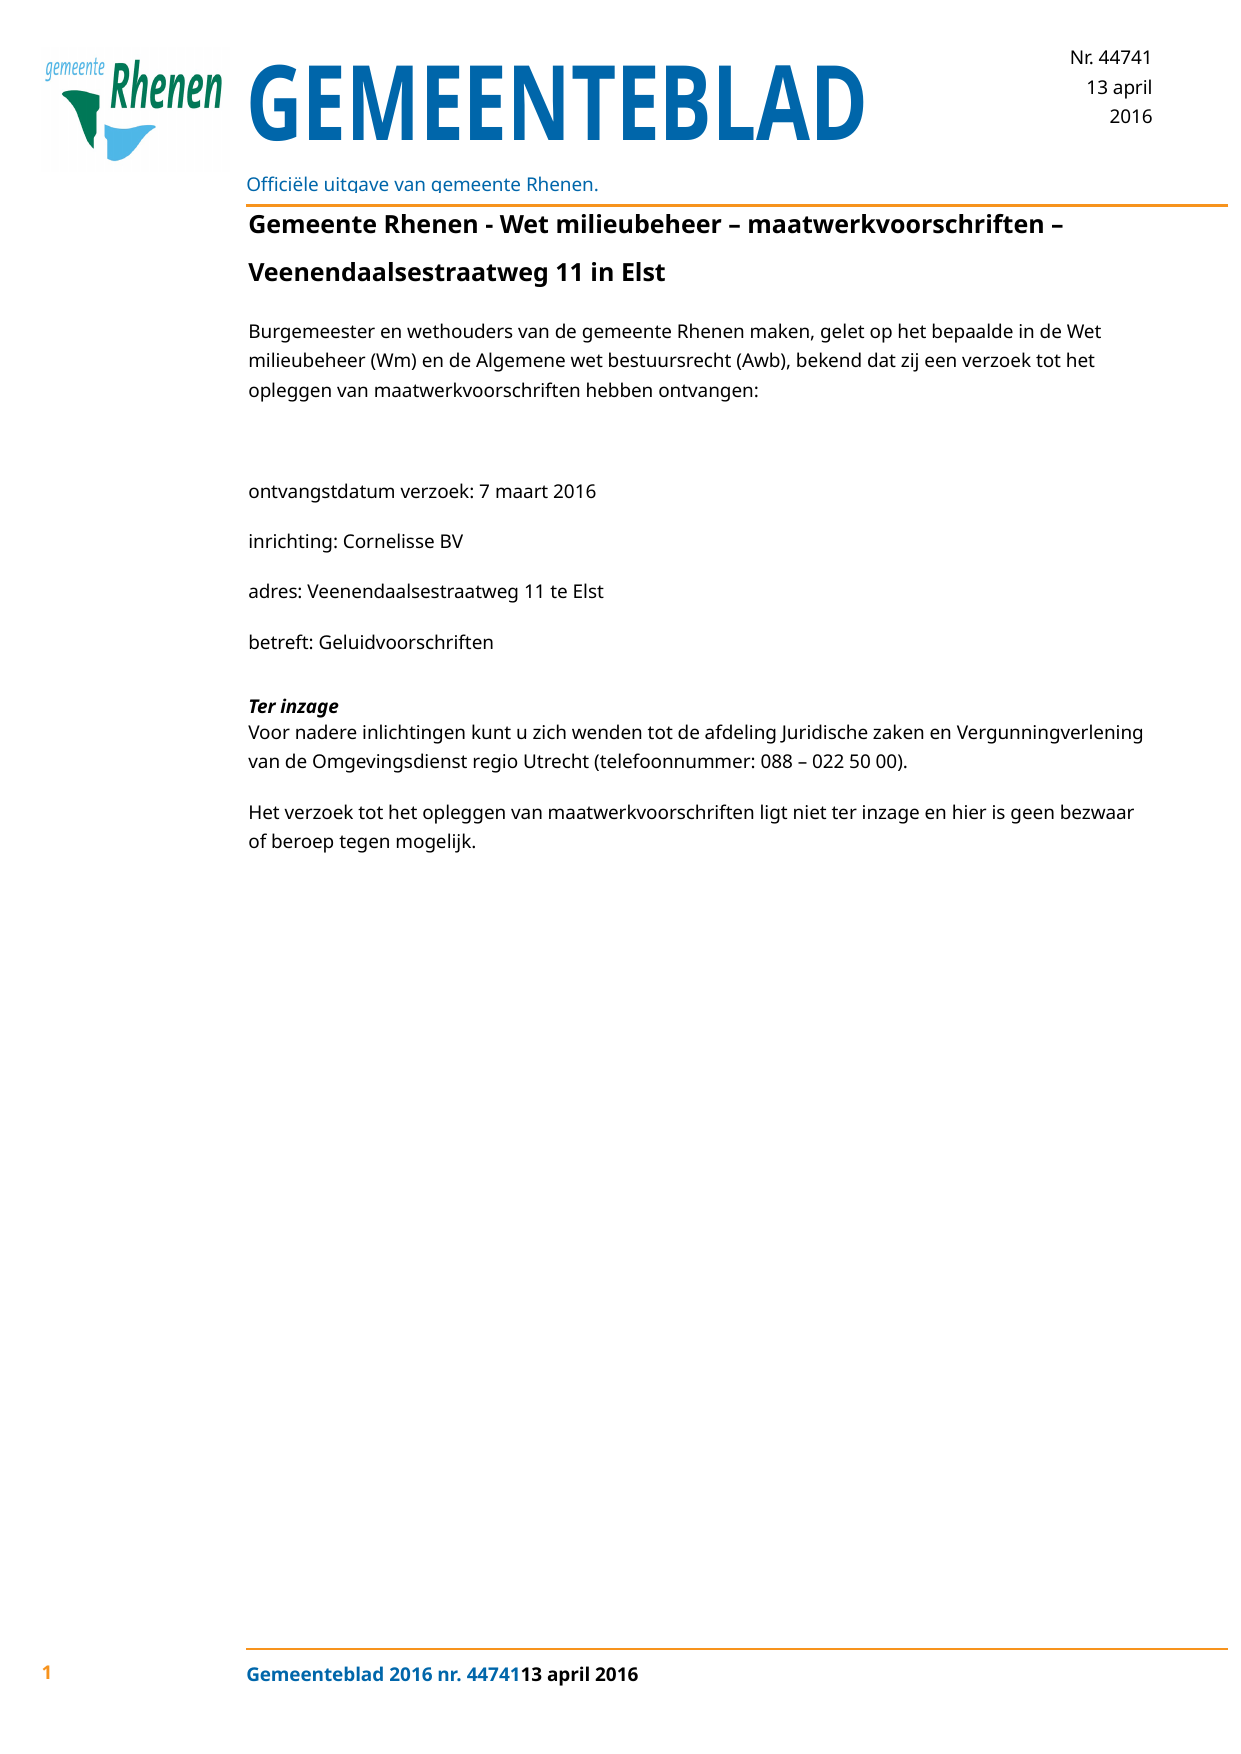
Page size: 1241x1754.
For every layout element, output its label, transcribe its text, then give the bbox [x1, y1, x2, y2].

text Burgemeester en wethouders van de gemeente Rhenen maken, gelet op het bepaalde in de Wet milieubeheer (Wm) en de Algemene wet bestuursrecht (Awb), bekend dat zij een verzoek tot het opleggen van maatwerkvoorschriften hebben ontvangen: [248, 318, 1152, 403]
text inrichting: Cornelisse BV [248, 528, 1152, 554]
picture [41, 47, 231, 172]
text Ter inzage [248, 693, 1152, 719]
text betreft: Geluidvoorschriften [248, 629, 1152, 655]
text Het verzoek tot het opleggen van maatwerkvoorschriften ligt niet ter inzage en hier is geen bezwaar of beroep tegen mogelijk. [248, 799, 1152, 854]
text Voor nadere inlichtingen kunt u zich wenden tot de afdeling Juridische zaken en Vergunningverlening van de Omgevingsdienst regio Utrecht (telefoonnummer: 088 – 022 50 00). [248, 719, 1152, 774]
text ontvangstdatum verzoek: 7 maart 2016 [248, 478, 1152, 504]
text adres: Veenendaalsestraatweg 11 te Elst [248, 579, 1152, 604]
text Gemeente Rhenen - Wet milieubeheer – maatwerkvoorschriften – Veenendaalsestraatweg 11 in Elst [248, 207, 1152, 288]
